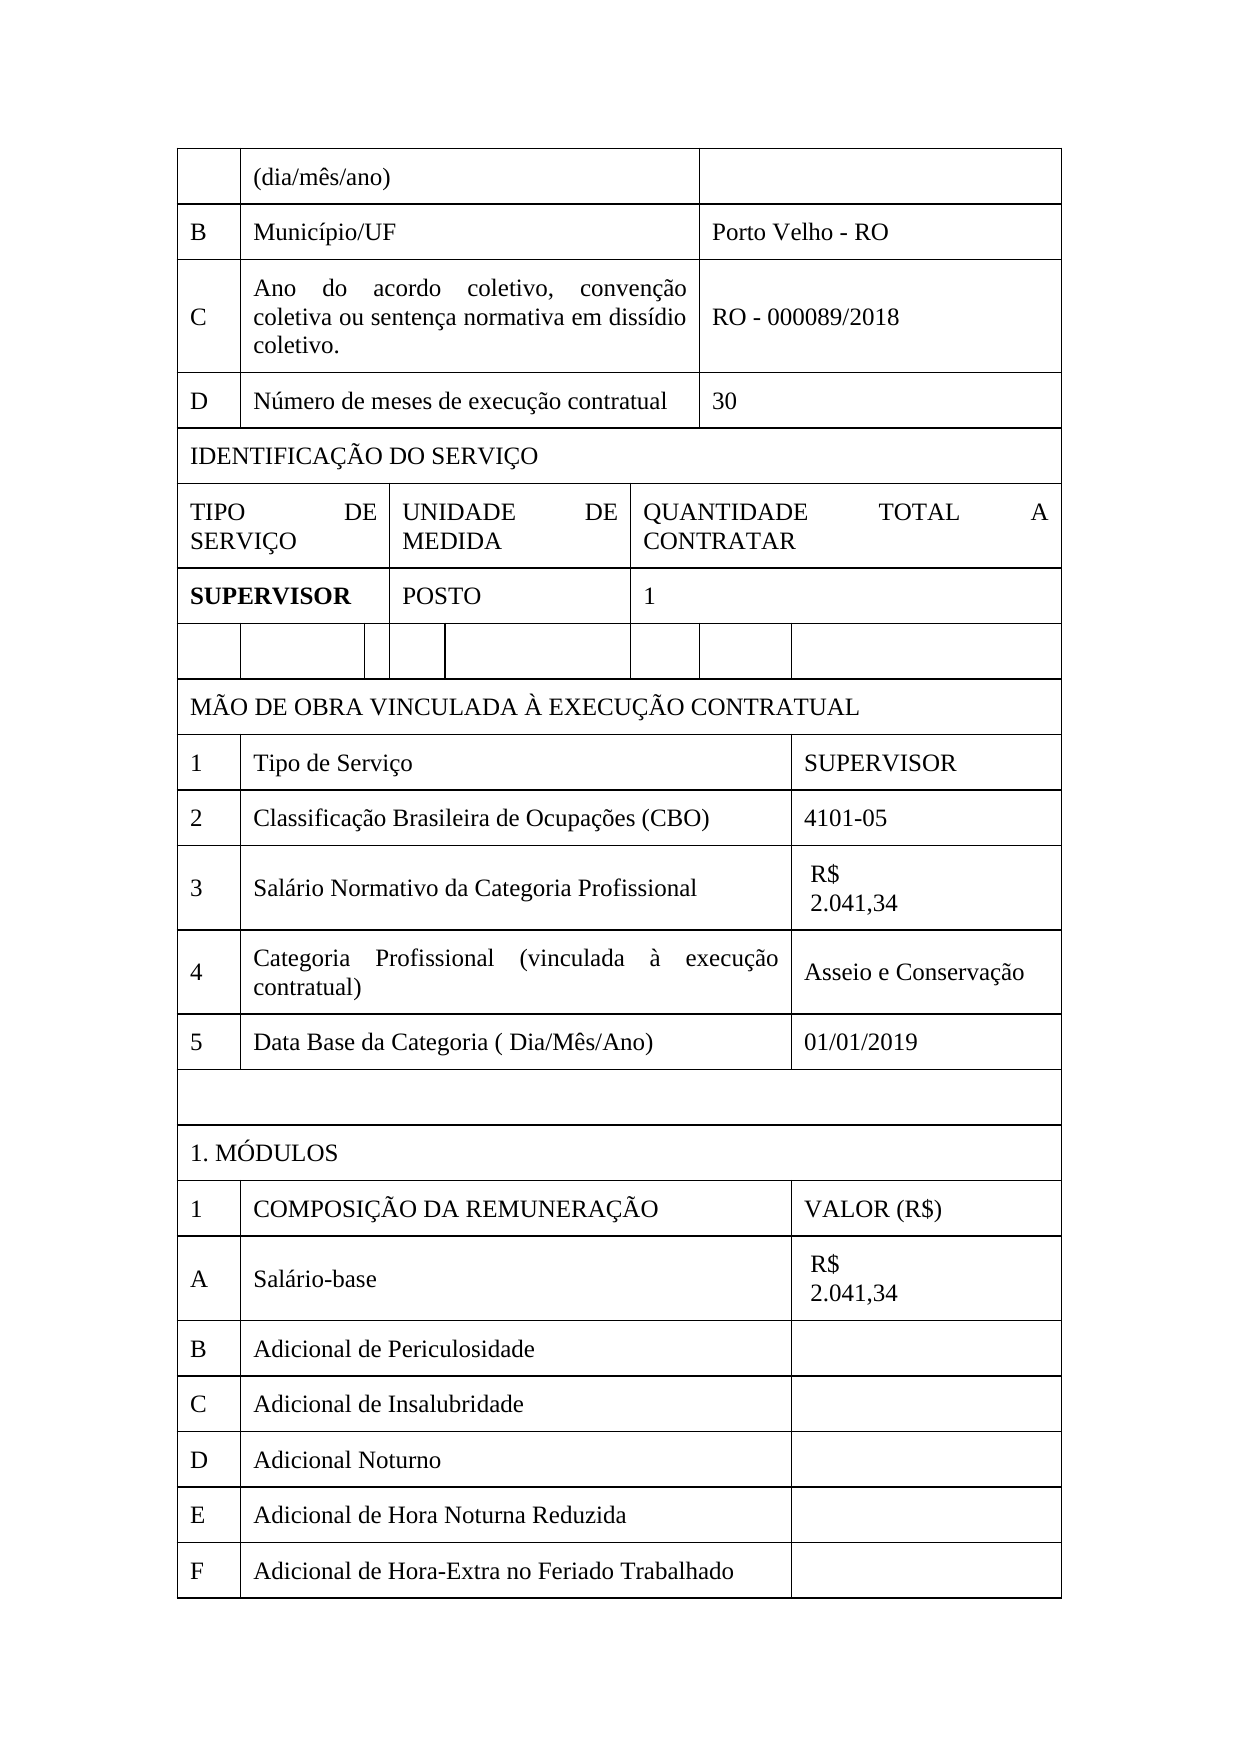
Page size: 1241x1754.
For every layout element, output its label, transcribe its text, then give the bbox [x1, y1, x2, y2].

table_cell POSTO [390, 569, 630, 622]
table_cell Asseio e Conservação [792, 931, 1061, 1013]
table_cell 01/01/2019 [792, 1015, 1061, 1069]
table_cell Tipo de Serviço [241, 735, 791, 789]
table_cell (dia/mês/ano) [241, 149, 699, 203]
table_cell Ano do acordo coletivo, convenção coletiva ou sentença normativa em dissídio coletivo. [241, 260, 699, 372]
table_cell Adicional de Hora Noturna Reduzida [241, 1488, 791, 1542]
table_cell [792, 1488, 1061, 1542]
table_cell A [178, 1237, 240, 1319]
table_cell 5 [178, 1015, 240, 1069]
table_cell SUPERVISOR [178, 569, 389, 622]
table_cell [792, 1543, 1061, 1597]
table_cell [631, 624, 699, 678]
table_cell Salário-base [241, 1237, 791, 1319]
table_cell Adicional de Insalubridade [241, 1377, 791, 1431]
table_cell [792, 624, 1061, 678]
table_cell QUANTIDADE TOTAL A CONTRATAR [631, 484, 1061, 567]
table_cell [241, 624, 364, 678]
table_cell R$ 2.041,34 [792, 846, 1061, 929]
table_cell [700, 149, 1061, 203]
table_cell C [178, 1377, 240, 1431]
table_cell [792, 1377, 1061, 1431]
table_cell Adicional de Hora-Extra no Feriado Trabalhado [241, 1543, 791, 1597]
table_cell D [178, 373, 240, 427]
table_cell 3 [178, 846, 240, 929]
table_cell VALOR (R$) [792, 1181, 1061, 1235]
table_cell B [178, 1321, 240, 1375]
table_cell Município/UF [241, 205, 699, 259]
table_cell UNIDADE DE MEDIDA [390, 484, 630, 567]
table_cell 1 [178, 735, 240, 789]
table_cell [178, 624, 240, 678]
table_cell 1 [631, 569, 1061, 622]
table_cell Salário Normativo da Categoria Profissional [241, 846, 791, 929]
table_cell Adicional Noturno [241, 1432, 791, 1486]
table_cell COMPOSIÇÃO DA REMUNERAÇÃO [241, 1181, 791, 1235]
table_cell 2 [178, 791, 240, 844]
table_cell Data Base da Categoria ( Dia/Mês/Ano) [241, 1015, 791, 1069]
table_cell 30 [700, 373, 1061, 427]
table_cell TIPO DE SERVIÇO [178, 484, 389, 567]
table_cell [792, 1432, 1061, 1486]
table_cell B [178, 205, 240, 259]
table_cell E [178, 1488, 240, 1542]
table_cell [178, 1070, 1061, 1124]
table_cell [446, 624, 630, 678]
table_cell Porto Velho - RO [700, 205, 1061, 259]
table_cell IDENTIFICAÇÃO DO SERVIÇO [178, 429, 1061, 483]
table_cell Classificação Brasileira de Ocupações (CBO) [241, 791, 791, 844]
table_cell Número de meses de execução contratual [241, 373, 699, 427]
table_cell F [178, 1543, 240, 1597]
table_cell Adicional de Periculosidade [241, 1321, 791, 1375]
table_cell [365, 624, 389, 678]
table_cell RO - 000089/2018 [700, 260, 1061, 372]
table_cell 1 [178, 1181, 240, 1235]
table_cell [700, 624, 791, 678]
table_cell [178, 149, 240, 203]
table_cell MÃO DE OBRA VINCULADA À EXECUÇÃO CONTRATUAL [178, 680, 1061, 733]
table_cell 1. MÓDULOS [178, 1126, 1061, 1180]
table_cell D [178, 1432, 240, 1486]
table_cell 4101-05 [792, 791, 1061, 844]
table_cell [390, 624, 444, 678]
table_cell Categoria Profissional (vinculada à execução contratual) [241, 931, 791, 1013]
table_cell C [178, 260, 240, 372]
table_cell R$ 2.041,34 [792, 1237, 1061, 1319]
table_cell [792, 1321, 1061, 1375]
table_cell 4 [178, 931, 240, 1013]
table_cell SUPERVISOR [792, 735, 1061, 789]
